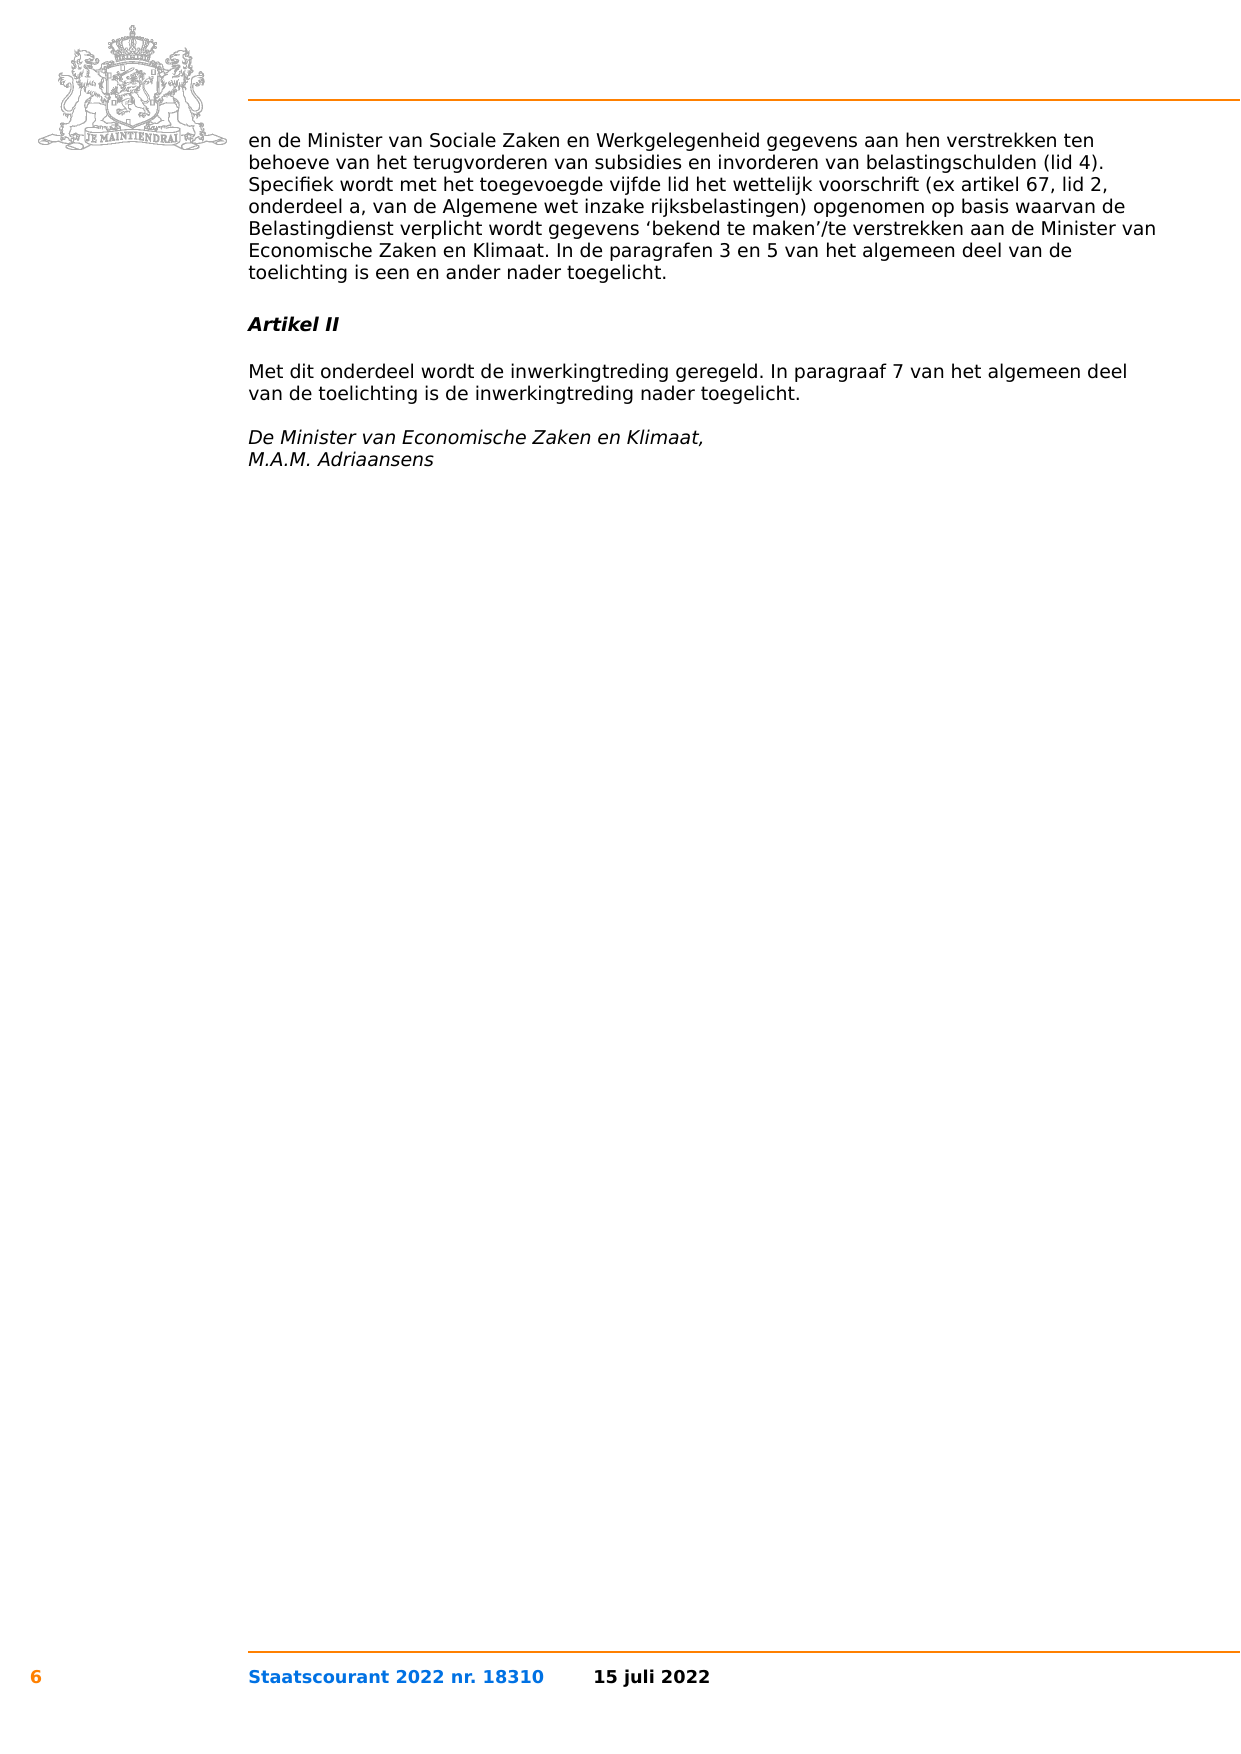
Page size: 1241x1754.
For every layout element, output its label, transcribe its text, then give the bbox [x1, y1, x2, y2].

text Met dit onderdeel wordt de inwerkingtreding geregeld. In paragraaf 7 van het algemeen deel van de toelichting is de inwerkingtreding nader toegelicht. [248, 361, 1163, 405]
text De Minister van Economische Zaken en Klimaat, M.A.M. Adriaansens [248, 427, 1163, 471]
text en de Minister van Sociale Zaken en Werkgelegenheid gegevens aan hen verstrekken ten behoeve van het terugvorderen van subsidies en invorderen van belastingschulden (lid 4). Specifiek wordt met het toegevoegde vijfde lid het wettelijk voorschrift (ex artikel 67, lid 2, onderdeel a, van de Algemene wet inzake rijksbelastingen) opgenomen op basis waarvan de Belastingdienst verplicht wordt gegevens ‘bekend te maken’/te verstrekken aan de Minister van Economische Zaken en Klimaat. In de paragrafen 3 en 5 van het algemeen deel van de toelichting is een en ander nader toegelicht. [248, 130, 1163, 284]
subtitle Artikel II [248, 314, 1163, 336]
picture [38, 25, 227, 150]
